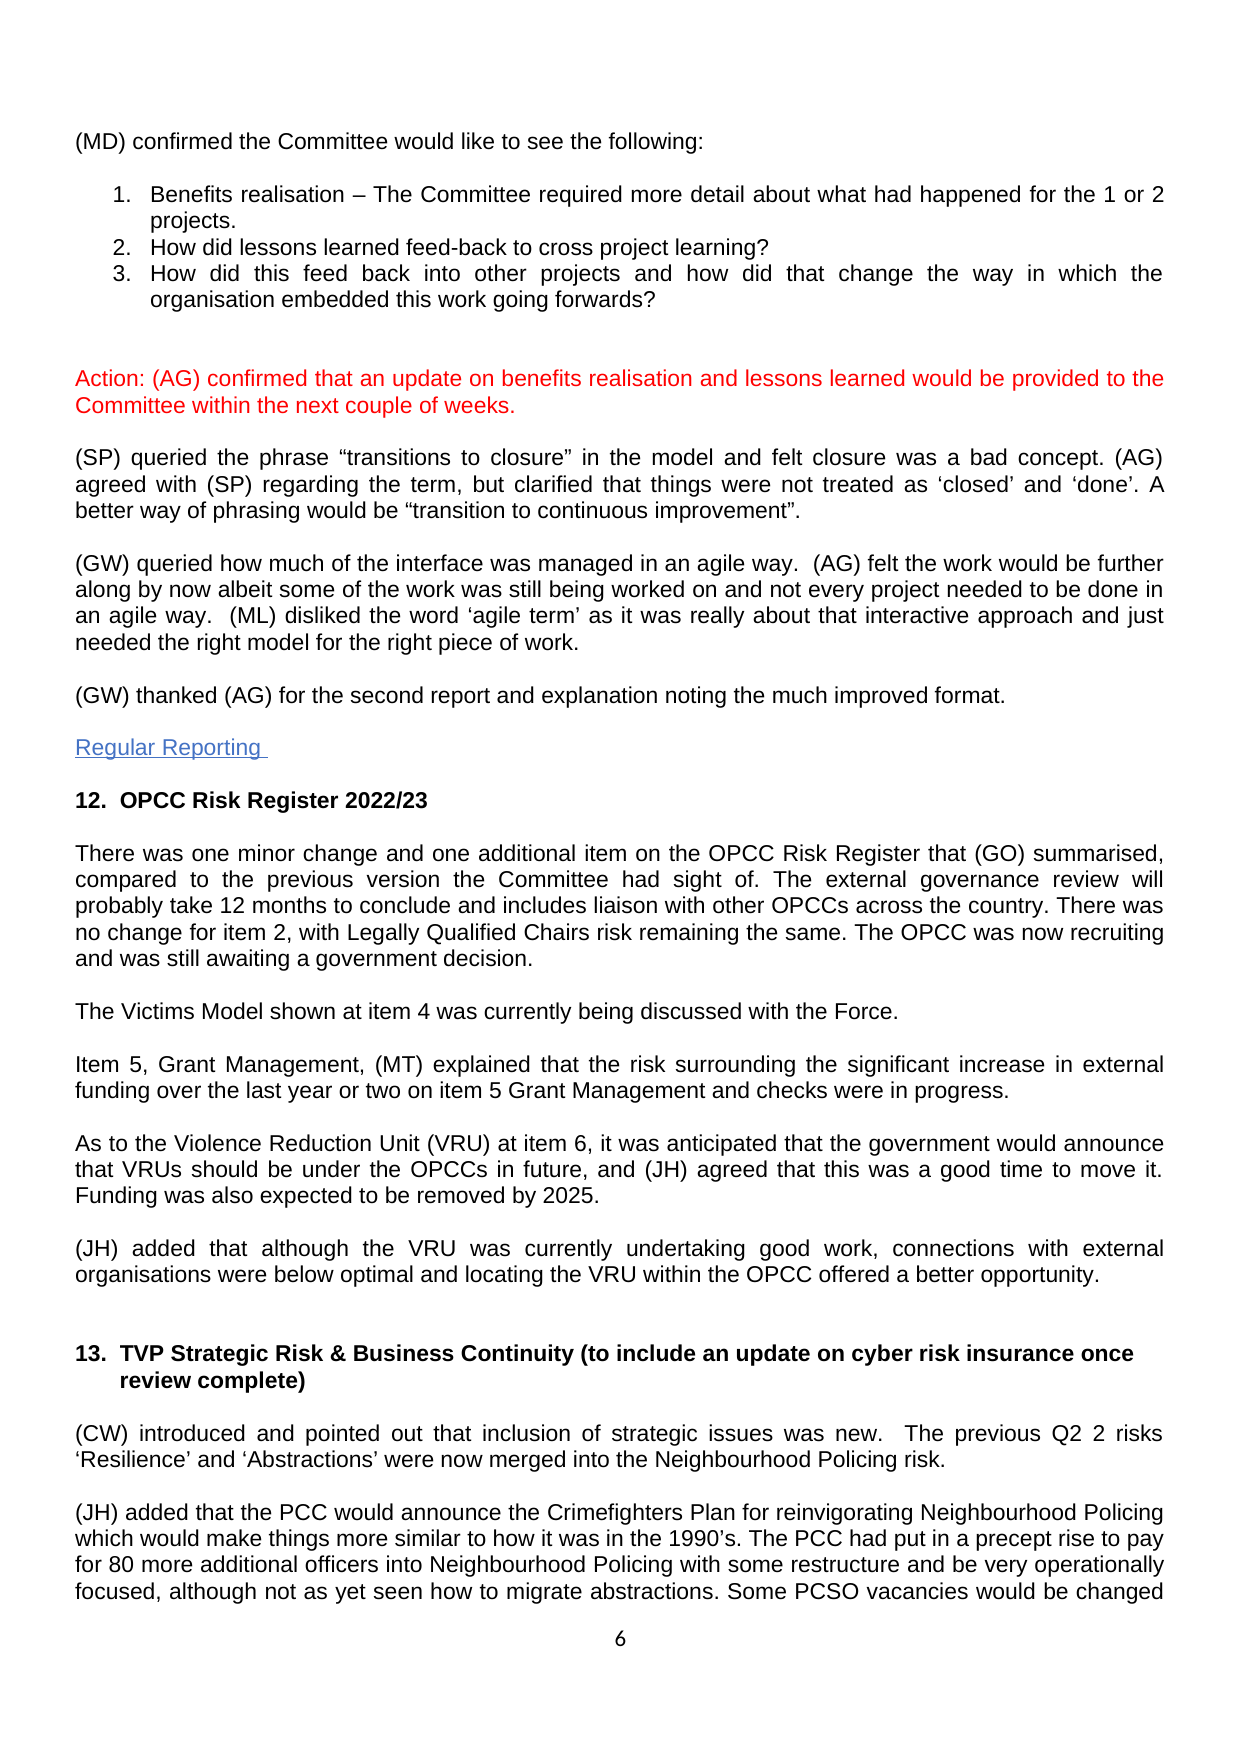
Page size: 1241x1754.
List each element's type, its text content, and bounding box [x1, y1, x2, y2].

text Regular Reporting [75, 734, 1165, 761]
text As to the Violence Reduction Unit (VRU) at item 6, it was anticipated that the government would announce that VRUs should be under the OPCCs in future, and (JH) agreed that this was a good time to move it. Funding was also expected to be removed by 2025. [75, 1129, 1165, 1209]
text (CW) introduced and pointed out that inclusion of strategic issues was new. The previous Q2 2 risks ‘Resilience’ and ‘Abstractions’ were now merged into the Neighbourhood Policing risk. [75, 1419, 1165, 1472]
text (JH) added that the PCC would announce the Crimefighters Plan for reinvigorating Neighbourhood Policing which would make things more similar to how it was in the 1990’s. The PCC had put in a precept rise to pay for 80 more additional officers into Neighbourhood Policing with some restructure and be very operationally focused, although not as yet seen how to migrate abstractions. Some PCSO vacancies would be changed [75, 1498, 1165, 1604]
text (SP) queried the phrase “transitions to closure” in the model and felt closure was a bad concept. (AG) agreed with (SP) regarding the term, but clarified that things were not treated as ‘closed’ and ‘done’. A better way of phrasing would be “transition to continuous improvement”. [75, 444, 1165, 523]
text (GW) thanked (AG) for the second report and explanation noting the much improved format. [75, 682, 1165, 708]
text (MD) confirmed the Committee would like to see the following: [75, 128, 1165, 154]
text (GW) queried how much of the interface was managed in an agile way. (AG) felt the work would be further along by now albeit some of the work was still being worked on and not every project needed to be done in an agile way. (ML) disliked the word ‘agile term’ as it was really about that interactive approach and just needed the right model for the right piece of work. [75, 550, 1165, 655]
list How did this feed back into other projects and how did that change the way in which the organisation embedded this work going forwards? [112, 260, 1165, 313]
text (JH) added that although the VRU was currently undertaking good work, connections with external organisations were below optimal and locating the VRU within the OPCC offered a better opportunity. [75, 1235, 1165, 1288]
list How did lessons learned feed-back to cross project learning? [112, 233, 1165, 260]
text Item 5, Grant Management, (MT) explained that the risk surrounding the significant increase in external funding over the last year or two on item 5 Grant Management and checks were in progress. [75, 1051, 1165, 1103]
text The Victims Model shown at item 4 was currently being discussed with the Force. [75, 998, 1165, 1024]
text There was one minor change and one additional item on the OPCC Risk Register that (GO) summarised, compared to the previous version the Committee had sight of. The external governance review will probably take 12 months to conclude and includes liaison with other OPCCs across the country. There was no change for item 2, with Legally Qualified Chairs risk remaining the same. The OPCC was now recruiting and was still awaiting a government decision. [75, 840, 1165, 971]
text review complete) [75, 1367, 1165, 1393]
text Action: (AG) confirmed that an update on benefits realisation and lessons learned would be provided to the Committee within the next couple of weeks. [75, 365, 1165, 418]
text 12. OPCC Risk Register 2022/23 [75, 787, 1165, 813]
list Benefits realisation – The Committee required more detail about what had happened for the 1 or 2 projects. [112, 181, 1165, 233]
text 13. TVP Strategic Risk & Business Continuity (to include an update on cyber risk insurance once [75, 1340, 1165, 1367]
